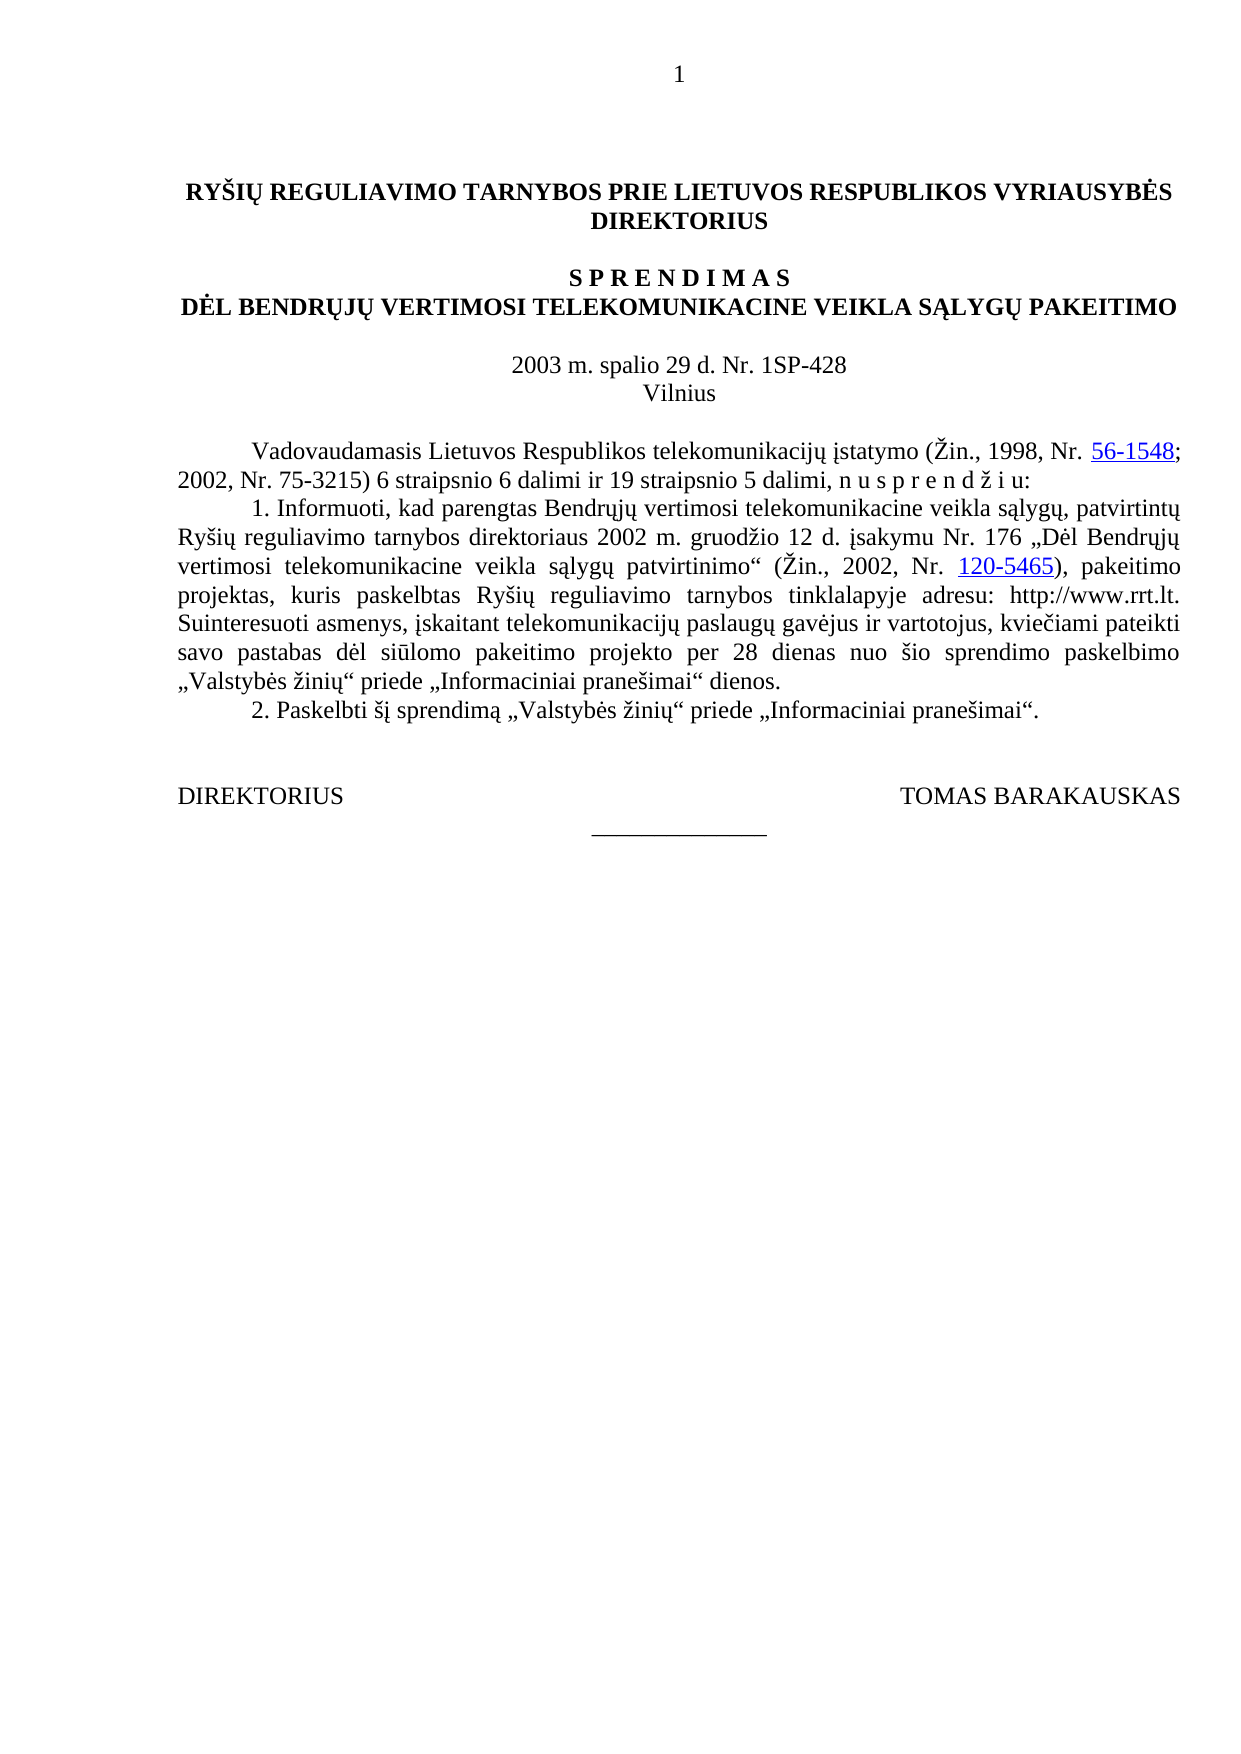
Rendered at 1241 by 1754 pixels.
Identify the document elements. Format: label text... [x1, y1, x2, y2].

text S P R E N D I M A S [177, 263, 1181, 292]
text DIREKTORIUS TOMAS BARAKAUSKAS [177, 781, 1181, 810]
text RYŠIŲ REGULIAVIMO TARNYBOS PRIE LIETUVOS RESPUBLIKOS VYRIAUSYBĖS DIREKTORIUS [177, 177, 1181, 235]
text Vadovaudamasis Lietuvos Respublikos telekomunikacijų įstatymo (Žin., 1998, Nr. 56-1548; 2002, Nr. 75-3215) 6 straipsnio 6 dalimi ir 19 straipsnio 5 dalimi, nusprendžiu: [177, 436, 1181, 493]
text 2003 m. spalio 29 d. Nr. 1SP-428 [177, 350, 1181, 378]
text 1. Informuoti, kad parengtas Bendrųjų vertimosi telekomunikacine veikla sąlygų, patvirtintų Ryšių reguliavimo tarnybos direktoriaus 2002 m. gruodžio 12 d. įsakymu Nr. 176 „Dėl Bendrųjų vertimosi telekomunikacine veikla sąlygų patvirtinimo“ (Žin., 2002, Nr. 120-5465), pakeitimo projektas, kuris paskelbtas Ryšių reguliavimo tarnybos tinklalapyje adresu: http://www.rrt.lt. Suinteresuoti asmenys, įskaitant telekomunikacijų paslaugų gavėjus ir vartotojus, kviečiami pateikti savo pastabas dėl siūlomo pakeitimo projekto per 28 dienas nuo šio sprendimo paskelbimo „Valstybės žinių“ priede „Informaciniai pranešimai“ dienos. [177, 493, 1181, 695]
text ______________ [177, 810, 1181, 838]
text DĖL BENDRŲJŲ VERTIMOSI TELEKOMUNIKACINE VEIKLA SĄLYGŲ PAKEITIMO [177, 292, 1181, 321]
text 2. Paskelbti šį sprendimą „Valstybės žinių“ priede „Informaciniai pranešimai“. [177, 695, 1181, 723]
text Vilnius [177, 378, 1181, 407]
